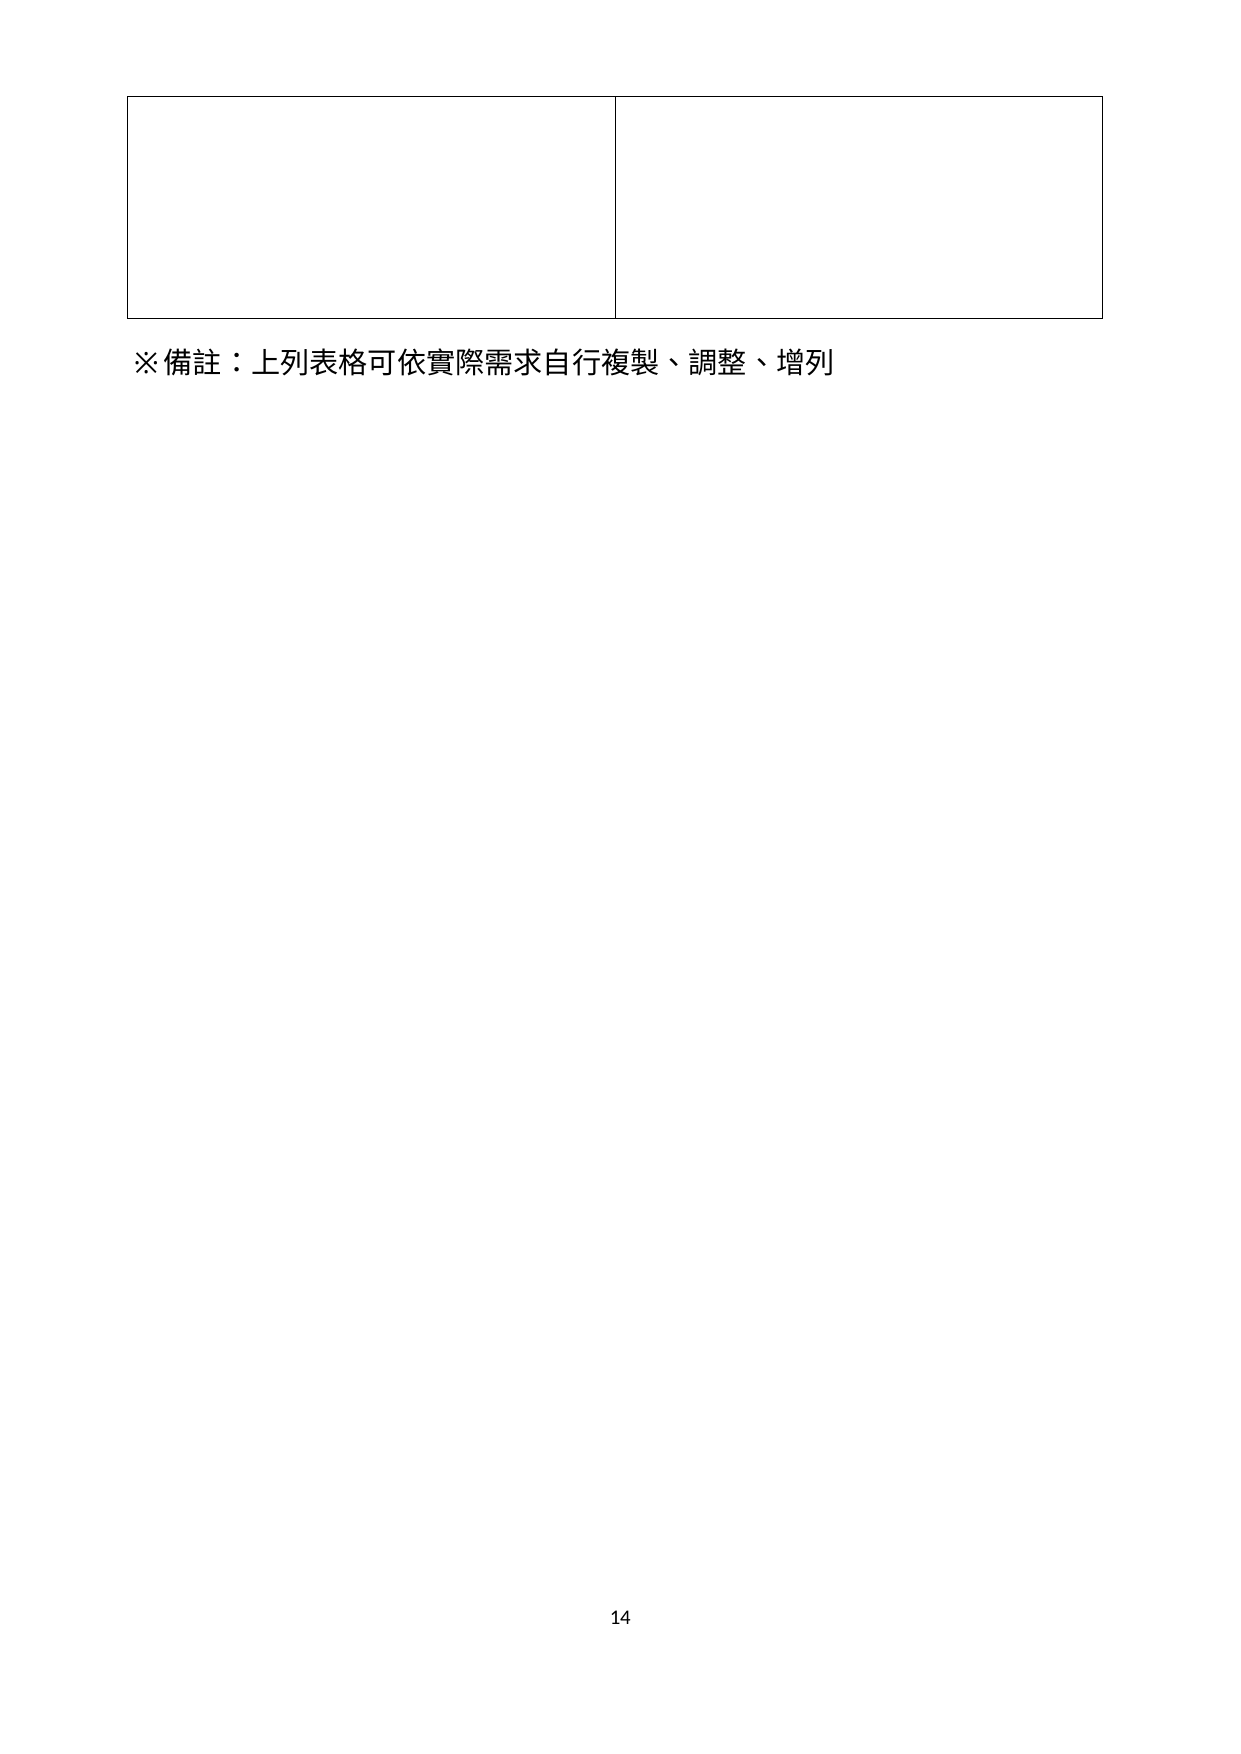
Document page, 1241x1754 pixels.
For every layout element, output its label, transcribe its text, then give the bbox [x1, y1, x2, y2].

text ※備註：上列表格可依實際需求自行複製、調整、增列 [128, 319, 1053, 382]
table_cell [616, 97, 1102, 318]
table_cell [128, 97, 615, 318]
